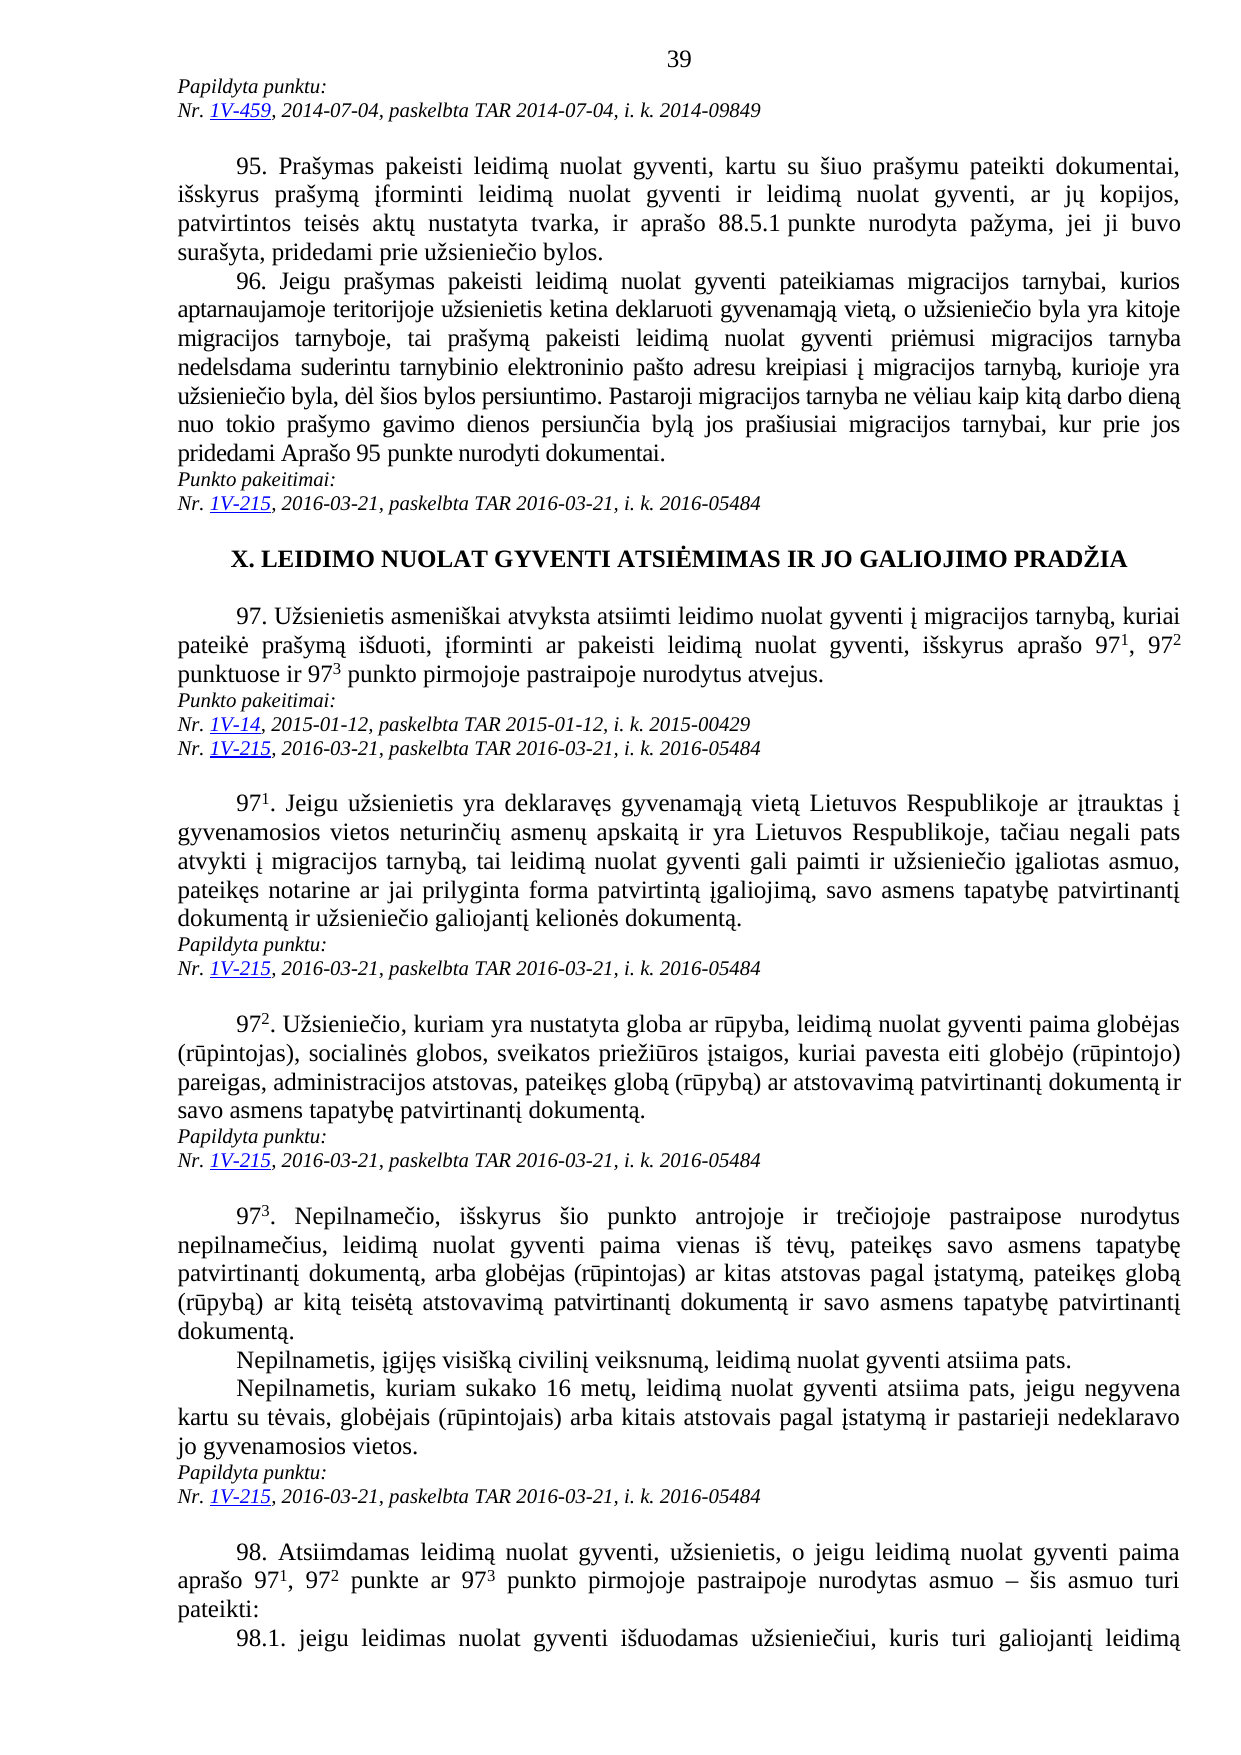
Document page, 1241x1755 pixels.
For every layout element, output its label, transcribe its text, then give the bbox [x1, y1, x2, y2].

text 972. Užsieniečio, kuriam yra nustatyta globa ar rūpyba, leidimą nuolat gyventi paima globėjas (rūpintojas), socialinės globos, sveikatos priežiūros įstaigos, kuriai pavesta eiti globėjo (rūpintojo) pareigas, administracijos atstovas, pateikęs globą (rūpybą) ar atstovavimą patvirtinantį dokumentą ir savo asmens tapatybę patvirtinantį dokumentą. [177, 1009, 1181, 1124]
text X. LEIDIMO NUOLAT GYVENTI ATSIĖMIMAS IR JO GALIOJIMO PRADŽIA [177, 544, 1181, 573]
text Papildyta punktu: [177, 1460, 1181, 1484]
text Nr. 1V-215, 2016-03-21, paskelbta TAR 2016-03-21, i. k. 2016-05484 [177, 956, 1181, 980]
text 973. Nepilnamečio, išskyrus šio punkto antrojoje ir trečiojoje pastraipose nurodytus nepilnamečius, leidimą nuolat gyventi paima vienas iš tėvų, pateikęs savo asmens tapatybę patvirtinantį dokumentą, arba globėjas (rūpintojas) ar kitas atstovas pagal įstatymą, pateikęs globą (rūpybą) ar kitą teisėtą atstovavimą patvirtinantį dokumentą ir savo asmens tapatybę patvirtinantį dokumentą. [177, 1201, 1181, 1345]
text Nr. 1V-215, 2016-03-21, paskelbta TAR 2016-03-21, i. k. 2016-05484 [177, 1148, 1181, 1172]
text Papildyta punktu: [177, 74, 1181, 98]
text Punkto pakeitimai: [177, 688, 1181, 712]
text Nepilnametis, kuriam sukako 16 metų, leidimą nuolat gyventi atsiima pats, jeigu negyvena kartu su tėvais, globėjais (rūpintojais) arba kitais atstovais pagal įstatymą ir pastarieji nedeklaravo jo gyvenamosios vietos. [177, 1373, 1181, 1460]
text 971. Jeigu užsienietis yra deklaravęs gyvenamąją vietą Lietuvos Respublikoje ar įtrauktas į gyvenamosios vietos neturinčių asmenų apskaitą ir yra Lietuvos Respublikoje, tačiau negali pats atvykti į migracijos tarnybą, tai leidimą nuolat gyventi gali paimti ir užsieniečio įgaliotas asmuo, pateikęs notarine ar jai prilyginta forma patvirtintą įgaliojimą, savo asmens tapatybę patvirtinantį dokumentą ir užsieniečio galiojantį kelionės dokumentą. [177, 788, 1181, 932]
text 95. Prašymas pakeisti leidimą nuolat gyventi, kartu su šiuo prašymu pateikti dokumentai, išskyrus prašymą įforminti leidimą nuolat gyventi ir leidimą nuolat gyventi, ar jų kopijos, patvirtintos teisės aktų nustatyta tvarka, ir aprašo 88.5.1 punkte nurodyta pažyma, jei ji buvo surašyta, pridedami prie užsieniečio bylos. [177, 151, 1181, 266]
text Nr. 1V-215, 2016-03-21, paskelbta TAR 2016-03-21, i. k. 2016-05484 [177, 491, 1181, 515]
text 98.1. jeigu leidimas nuolat gyventi išduodamas užsieniečiui, kuris turi galiojantį leidimą [177, 1623, 1181, 1652]
text 96. Jeigu prašymas pakeisti leidimą nuolat gyventi pateikiamas migracijos tarnybai, kurios aptarnaujamoje teritorijoje užsienietis ketina deklaruoti gyvenamąją vietą, o užsieniečio byla yra kitoje migracijos tarnyboje, tai prašymą pakeisti leidimą nuolat gyventi priėmusi migracijos tarnyba nedelsdama suderintu tarnybinio elektroninio pašto adresu kreipiasi į migracijos tarnybą, kurioje yra užsieniečio byla, dėl šios bylos persiuntimo. Pastaroji migracijos tarnyba ne vėliau kaip kitą darbo dieną nuo tokio prašymo gavimo dienos persiunčia bylą jos prašiusiai migracijos tarnybai, kur prie jos pridedami Aprašo 95 punkte nurodyti dokumentai. [177, 266, 1181, 467]
text Nr. 1V-14, 2015-01-12, paskelbta TAR 2015-01-12, i. k. 2015-00429 [177, 712, 1181, 736]
text 98. Atsiimdamas leidimą nuolat gyventi, užsienietis, o jeigu leidimą nuolat gyventi paima aprašo 971, 972 punkte ar 973 punkto pirmojoje pastraipoje nurodytas asmuo – šis asmuo turi pateikti: [177, 1537, 1181, 1623]
text Punkto pakeitimai: [177, 467, 1181, 491]
text Nr. 1V-215, 2016-03-21, paskelbta TAR 2016-03-21, i. k. 2016-05484 [177, 1484, 1181, 1508]
text Papildyta punktu: [177, 1124, 1181, 1148]
text Nr. 1V-215, 2016-03-21, paskelbta TAR 2016-03-21, i. k. 2016-05484 [177, 736, 1181, 760]
text Papildyta punktu: [177, 932, 1181, 956]
text Nr. 1V-459, 2014-07-04, paskelbta TAR 2014-07-04, i. k. 2014-09849 [177, 98, 1181, 122]
text Nepilnametis, įgijęs visišką civilinį veiksnumą, leidimą nuolat gyventi atsiima pats. [177, 1345, 1181, 1373]
text 97. Užsienietis asmeniškai atvyksta atsiimti leidimo nuolat gyventi į migracijos tarnybą, kuriai pateikė prašymą išduoti, įforminti ar pakeisti leidimą nuolat gyventi, išskyrus aprašo 971, 972 punktuose ir 973 punkto pirmojoje pastraipoje nurodytus atvejus. [177, 601, 1181, 688]
